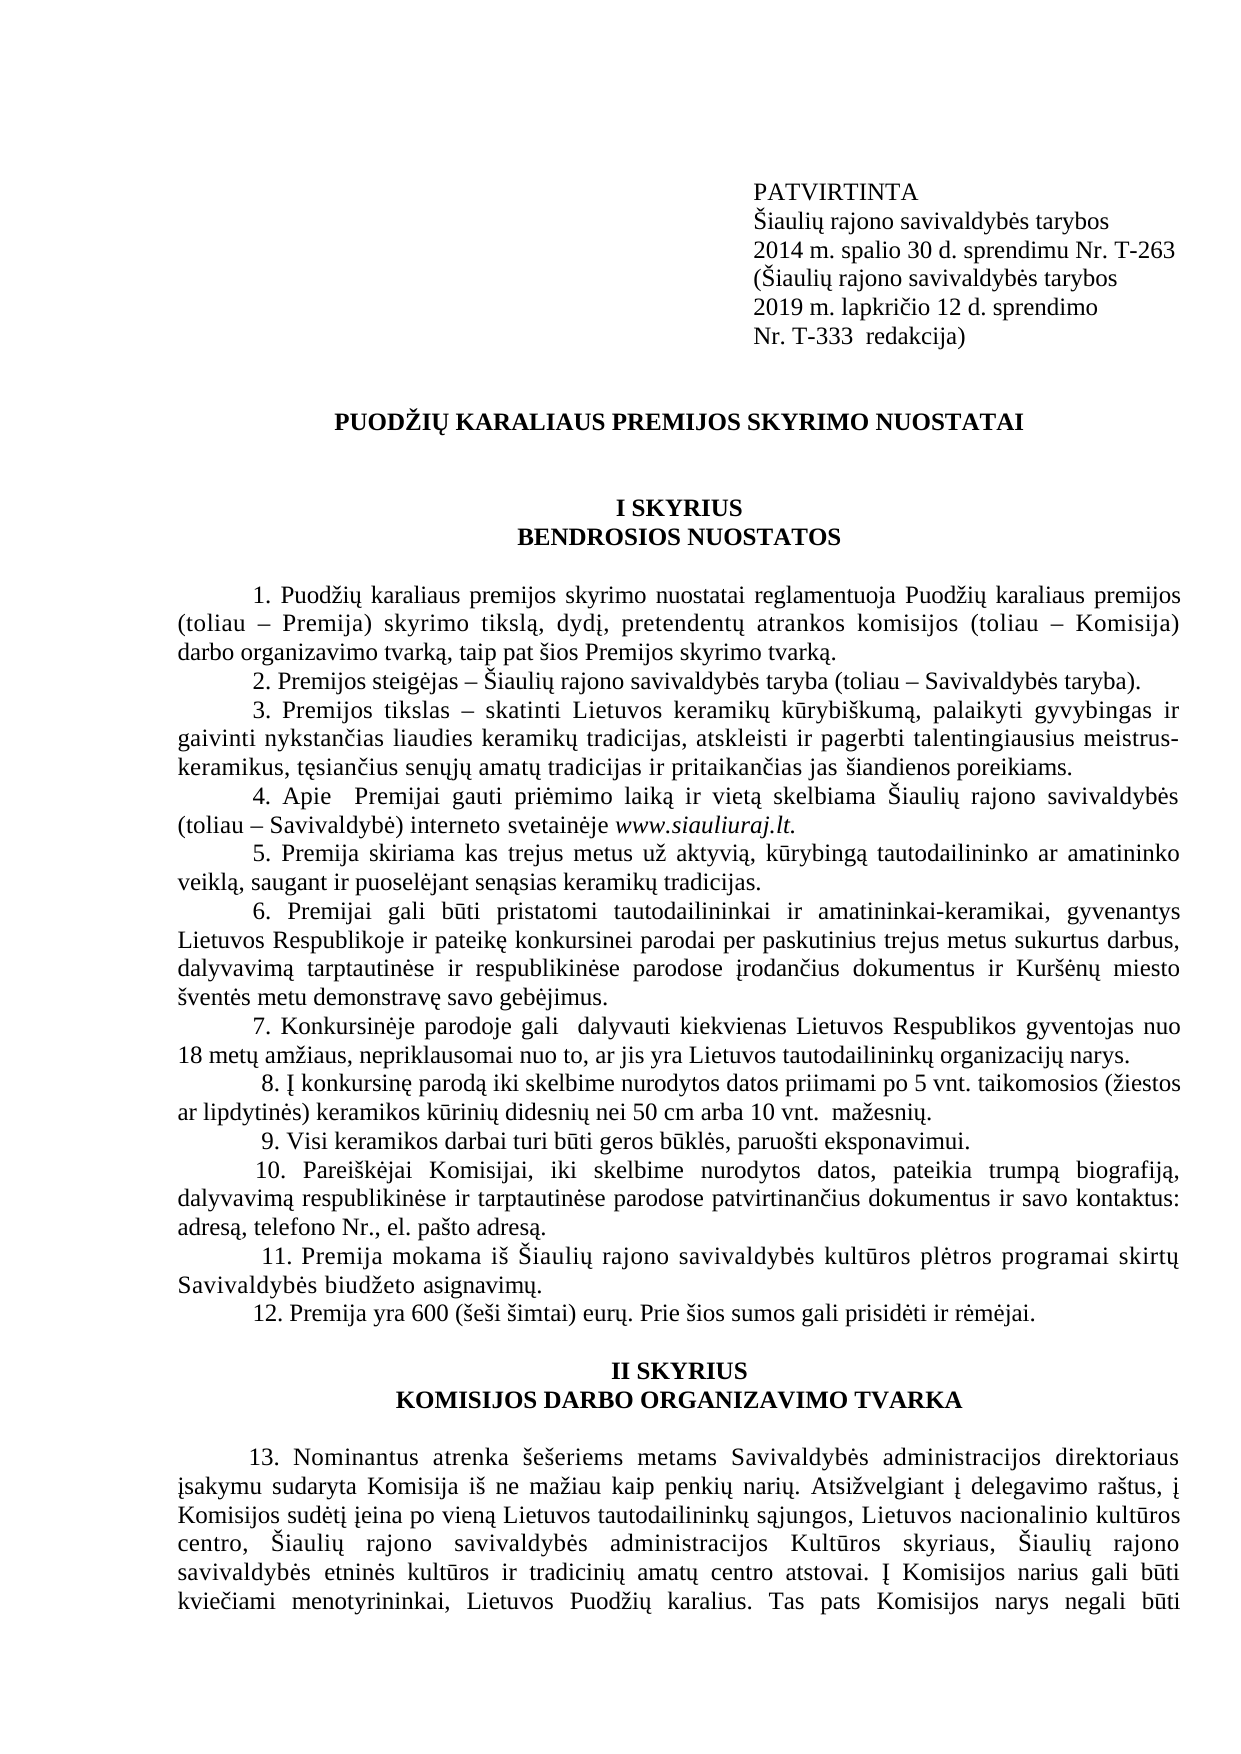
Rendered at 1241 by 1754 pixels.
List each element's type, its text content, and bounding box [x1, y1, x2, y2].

text 11. Premija mokama iš Šiaulių rajono savivaldybės kultūros plėtros programai skirtų Savivaldybės biudžeto asignavimų. [177, 1241, 1181, 1298]
text Nr. T-333 redakcija) [177, 321, 1181, 350]
text II SKYRIUS [177, 1356, 1181, 1385]
text 2. Premijos steigėjas – Šiaulių rajono savivaldybės taryba (toliau – Savivaldybės taryba). [177, 666, 1181, 695]
text I SKYRIUS [177, 493, 1181, 522]
text PUODŽIŲ KARALIAUS PREMIJOS SKYRIMO NUOSTATAI [177, 407, 1181, 436]
text PATVIRTINTA [177, 177, 1181, 206]
text 12. Premija yra 600 (šeši šimtai) eurų. Prie šios sumos gali prisidėti ir rėmėjai. [177, 1298, 1181, 1327]
text 8. Į konkursinę parodą iki skelbime nurodytos datos priimami po 5 vnt. taikomosios (žiestos ar lipdytinės) keramikos kūrinių didesnių nei 50 cm arba 10 vnt. mažesnių. [177, 1068, 1181, 1126]
text 5. Premija skiriama kas trejus metus už aktyvią, kūrybingą tautodailininko ar amatininko veiklą, saugant ir puoselėjant senąsias keramikų tradicijas. [177, 838, 1181, 896]
text 7. Konkursinėje parodoje gali dalyvauti kiekvienas Lietuvos Respublikos gyventojas nuo 18 metų amžiaus, nepriklausomai nuo to, ar jis yra Lietuvos tautodailininkų organizacijų narys. [177, 1011, 1181, 1068]
text Šiaulių rajono savivaldybės tarybos [177, 206, 1181, 235]
text 4. Apie Premijai gauti priėmimo laiką ir vietą skelbiama Šiaulių rajono savivaldybės (toliau – Savivaldybė) interneto svetainėje www.siauliuraj.lt. [177, 781, 1181, 838]
text 10. Pareiškėjai Komisijai, iki skelbime nurodytos datos, pateikia trumpą biografiją, dalyvavimą respublikinėse ir tarptautinėse parodose patvirtinančius dokumentus ir savo kontaktus: adresą, telefono Nr., el. pašto adresą. [177, 1155, 1181, 1241]
text BENDROSIOS NUOSTATOS [177, 522, 1181, 551]
text KOMISIJOS DARBO ORGANIZAVIMO TVARKA [177, 1385, 1181, 1413]
text 2014 m. spalio 30 d. sprendimu Nr. T-263 [177, 235, 1181, 263]
text (Šiaulių rajono savivaldybės tarybos [177, 263, 1181, 292]
text 1. Puodžių karaliaus premijos skyrimo nuostatai reglamentuoja Puodžių karaliaus premijos (toliau – Premija) skyrimo tikslą, dydį, pretendentų atrankos komisijos (toliau – Komisija) darbo organizavimo tvarką, taip pat šios Premijos skyrimo tvarką. [177, 580, 1181, 666]
text 3. Premijos tikslas – skatinti Lietuvos keramikų kūrybiškumą, palaikyti gyvybingas ir gaivinti nykstančias liaudies keramikų tradicijas, atskleisti ir pagerbti talentingiausius meistrus-keramikus, tęsiančius senųjų amatų tradicijas ir pritaikančias jas šiandienos poreikiams. [177, 695, 1181, 781]
text 6. Premijai gali būti pristatomi tautodailininkai ir amatininkai-keramikai, gyvenantys Lietuvos Respublikoje ir pateikę konkursinei parodai per paskutinius trejus metus sukurtus darbus, dalyvavimą tarptautinėse ir respublikinėse parodose įrodančius dokumentus ir Kuršėnų miesto šventės metu demonstravę savo gebėjimus. [177, 896, 1181, 1011]
text 9. Visi keramikos darbai turi būti geros būklės, paruošti eksponavimui. [177, 1126, 1181, 1155]
text 2019 m. lapkričio 12 d. sprendimo [177, 292, 1181, 321]
text 13. Nominantus atrenka šešeriems metams Savivaldybės administracijos direktoriaus įsakymu sudaryta Komisija iš ne mažiau kaip penkių narių. Atsižvelgiant į delegavimo raštus, į Komisijos sudėtį įeina po vieną Lietuvos tautodailininkų sąjungos, Lietuvos nacionalinio kultūros centro, Šiaulių rajono savivaldybės administracijos Kultūros skyriaus, Šiaulių rajono savivaldybės etninės kultūros ir tradicinių amatų centro atstovai. Į Komisijos narius gali būti kviečiami menotyrininkai, Lietuvos Puodžių karalius. Tas pats Komisijos narys negali būti [177, 1442, 1181, 1615]
